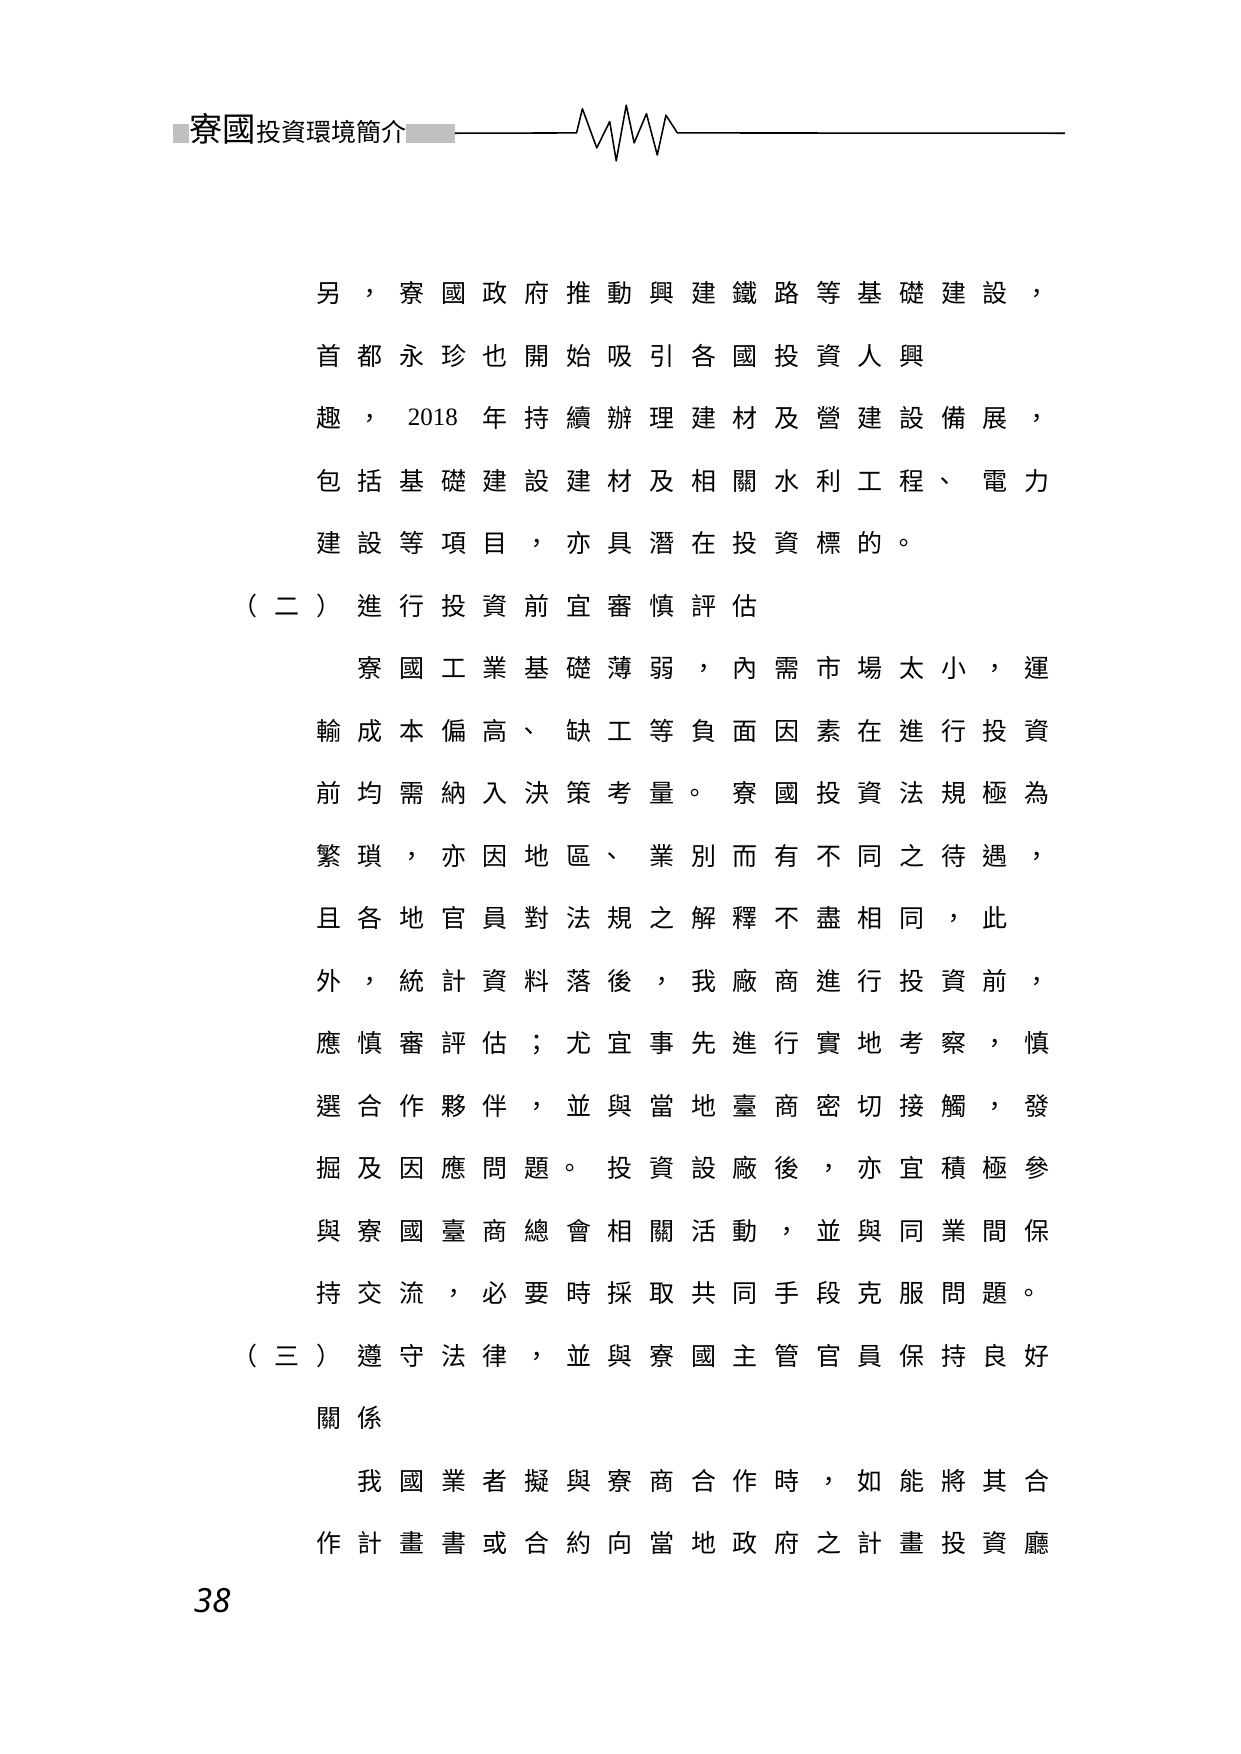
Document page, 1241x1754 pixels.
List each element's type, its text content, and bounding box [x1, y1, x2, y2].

text 寮國工業基礎薄弱，內需市場太小，運輸成本偏高、缺工等負面因素在進行投資前均需納入決策考量。寮國投資法規極為繁瑣，亦因地區、業別而有不同之待遇，且各地官員對法規之解釋不盡相同，此外，統計資料落後，我廠商進行投資前，應慎審評估；尤宜事先進行實地考察，慎選合作夥伴，並與當地臺商密切接觸，發掘及因應問題。投資設廠後，亦宜積極參與寮國臺商總會相關活動，並與同業間保持交流，必要時採取共同手段克服問題。 [281, 625, 1058, 1313]
text 另，寮國政府推動興建鐵路等基礎建設，首都永珍也開始吸引各國投資人興趣，2018年持續辦理建材及營建設備展，包括基礎建設建材及相關水利工程、電力建設等項目，亦具潛在投資標的。 [281, 250, 1058, 563]
text （三）遵守法律，並與寮國主管官員保持良好關係 [207, 1313, 1058, 1438]
text （二）進行投資前宜審慎評估 [207, 563, 1058, 625]
text 我國業者擬與寮商合作時，如能將其合作計畫書或合約向當地政府之計畫投資廳 [281, 1438, 1058, 1563]
